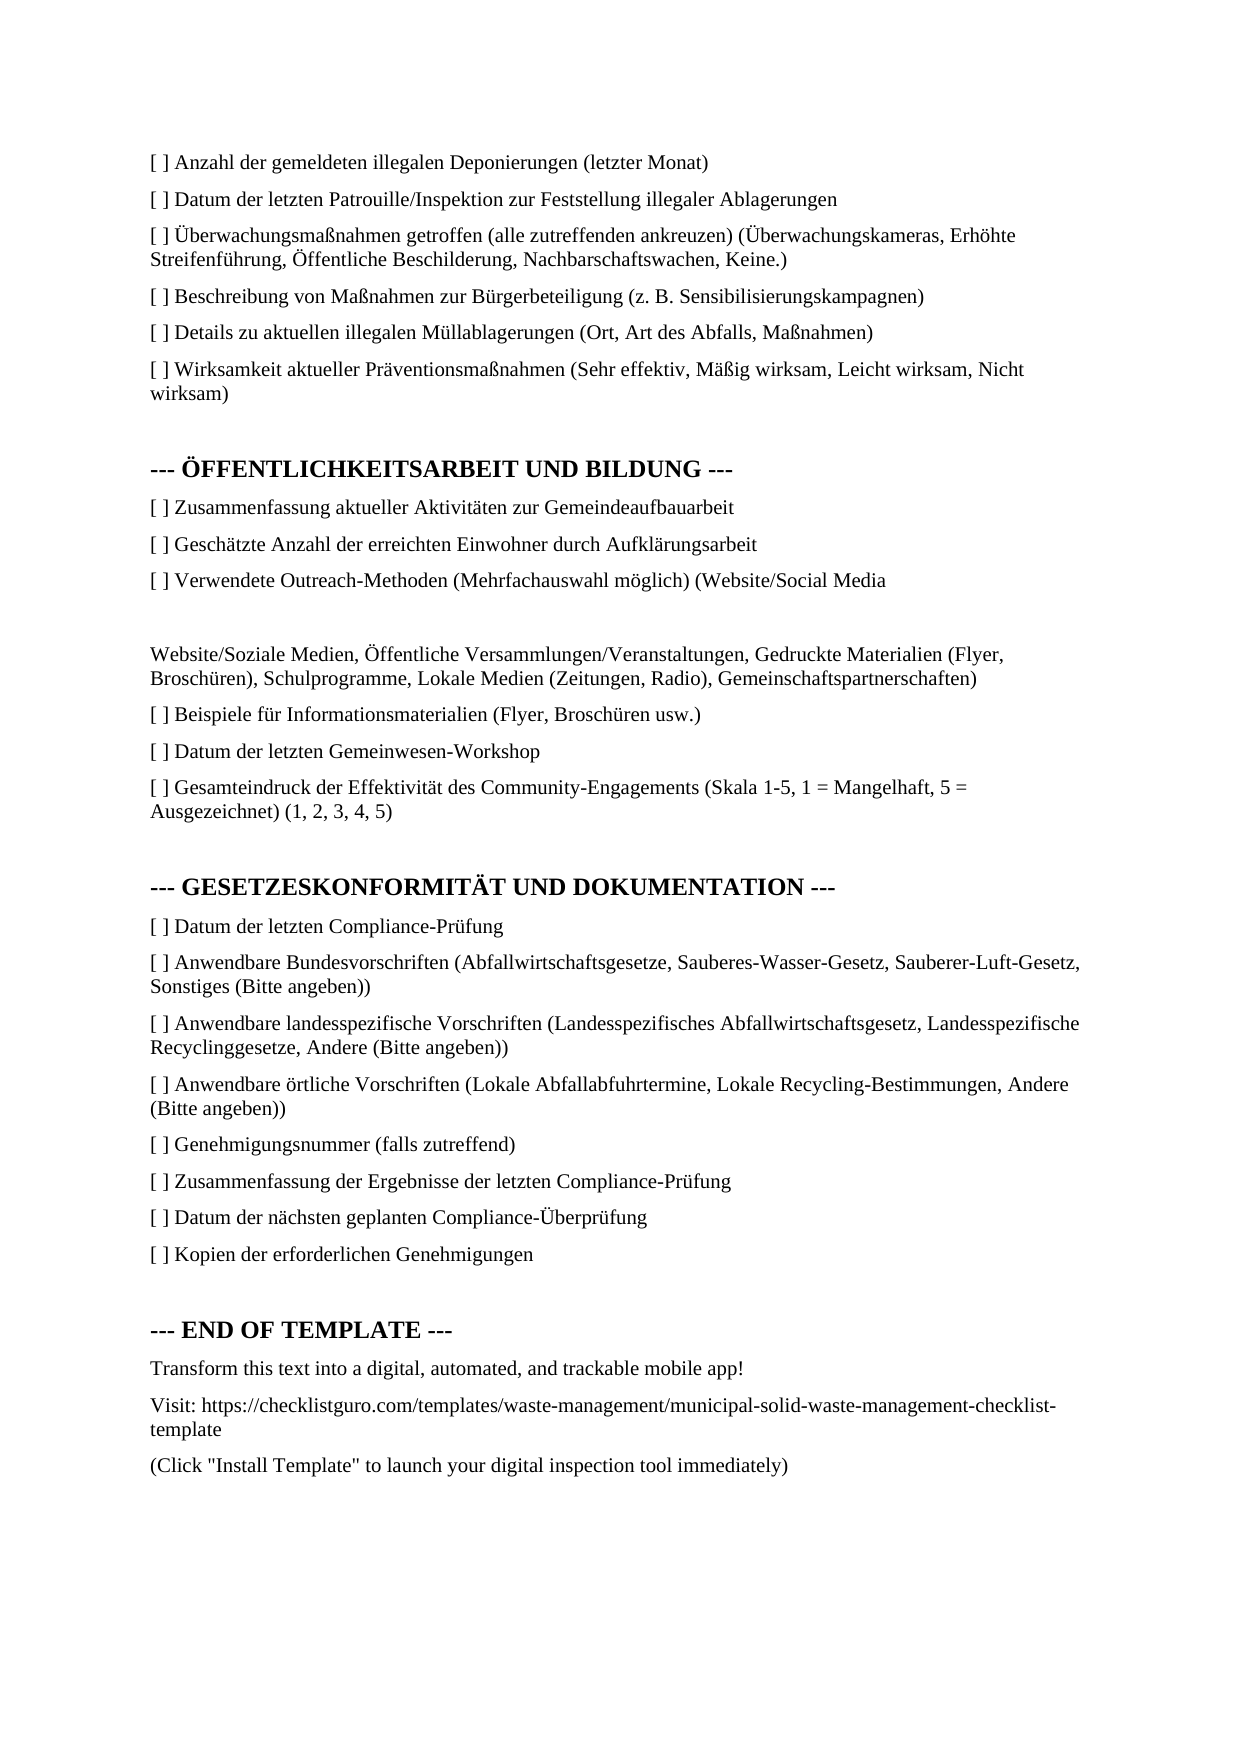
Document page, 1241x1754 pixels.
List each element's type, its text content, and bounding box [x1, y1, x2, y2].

text [ ] Zusammenfassung der Ergebnisse der letzten Compliance-Prüfung [150, 1169, 1090, 1193]
text [ ] Anwendbare Bundesvorschriften (Abfallwirtschaftsgesetze, Sauberes-Wasser-Gesetz, Sauberer-Luft-Gesetz, Sonstiges (Bitte angeben)) [150, 950, 1090, 998]
text [ ] Datum der letzten Patrouille/Inspektion zur Feststellung illegaler Ablagerungen [150, 187, 1090, 211]
text [ ] Details zu aktuellen illegalen Müllablagerungen (Ort, Art des Abfalls, Maßnahmen) [150, 320, 1090, 344]
text Website/Soziale Medien, Öffentliche Versammlungen/Veranstaltungen, Gedruckte Materialien (Flyer, Broschüren), Schulprogramme, Lokale Medien (Zeitungen, Radio), Gemeinschaftspartnerschaften) [150, 642, 1090, 690]
text --- GESETZESKONFORMITÄT UND DOKUMENTATION --- [150, 872, 1090, 901]
text Transform this text into a digital, automated, and trackable mobile app! [150, 1356, 1090, 1380]
text --- ÖFFENTLICHKEITSARBEIT UND BILDUNG --- [150, 454, 1090, 483]
text [ ] Anwendbare landesspezifische Vorschriften (Landesspezifisches Abfallwirtschaftsgesetz, Landesspezifische Recyclinggesetze, Andere (Bitte angeben)) [150, 1011, 1090, 1059]
text [ ] Anwendbare örtliche Vorschriften (Lokale Abfallabfuhrtermine, Lokale Recycling-Bestimmungen, Andere (Bitte angeben)) [150, 1072, 1090, 1120]
text [ ] Genehmigungsnummer (falls zutreffend) [150, 1132, 1090, 1156]
text [ ] Anzahl der gemeldeten illegalen Deponierungen (letzter Monat) [150, 150, 1090, 174]
text [ ] Zusammenfassung aktueller Aktivitäten zur Gemeindeaufbauarbeit [150, 495, 1090, 519]
text [ ] Beispiele für Informationsmaterialien (Flyer, Broschüren usw.) [150, 702, 1090, 726]
text --- END OF TEMPLATE --- [150, 1315, 1090, 1344]
text [ ] Verwendete Outreach-Methoden (Mehrfachauswahl möglich) (Website/Social Media [150, 568, 1090, 592]
text (Click "Install Template" to launch your digital inspection tool immediately) [150, 1453, 1090, 1477]
text [ ] Gesamteindruck der Effektivität des Community-Engagements (Skala 1-5, 1 = Mangelhaft, 5 = Ausgezeichnet) (1, 2, 3, 4, 5) [150, 775, 1090, 823]
text [ ] Wirksamkeit aktueller Präventionsmaßnahmen (Sehr effektiv, Mäßig wirksam, Leicht wirksam, Nicht wirksam) [150, 357, 1090, 405]
text [ ] Datum der letzten Gemeinwesen-Workshop [150, 739, 1090, 763]
text [ ] Überwachungsmaßnahmen getroffen (alle zutreffenden ankreuzen) (Überwachungskameras, Erhöhte Streifenführung, Öffentliche Beschilderung, Nachbarschaftswachen, Keine.) [150, 223, 1090, 271]
text [ ] Datum der letzten Compliance-Prüfung [150, 914, 1090, 938]
text [ ] Beschreibung von Maßnahmen zur Bürgerbeteiligung (z. B. Sensibilisierungskampagnen) [150, 284, 1090, 308]
text Visit: https://checklistguro.com/templates/waste-management/municipal-solid-waste-management-checklist-template [150, 1393, 1090, 1441]
text [ ] Datum der nächsten geplanten Compliance-Überprüfung [150, 1205, 1090, 1229]
text [ ] Kopien der erforderlichen Genehmigungen [150, 1242, 1090, 1266]
text [ ] Geschätzte Anzahl der erreichten Einwohner durch Aufklärungsarbeit [150, 532, 1090, 556]
